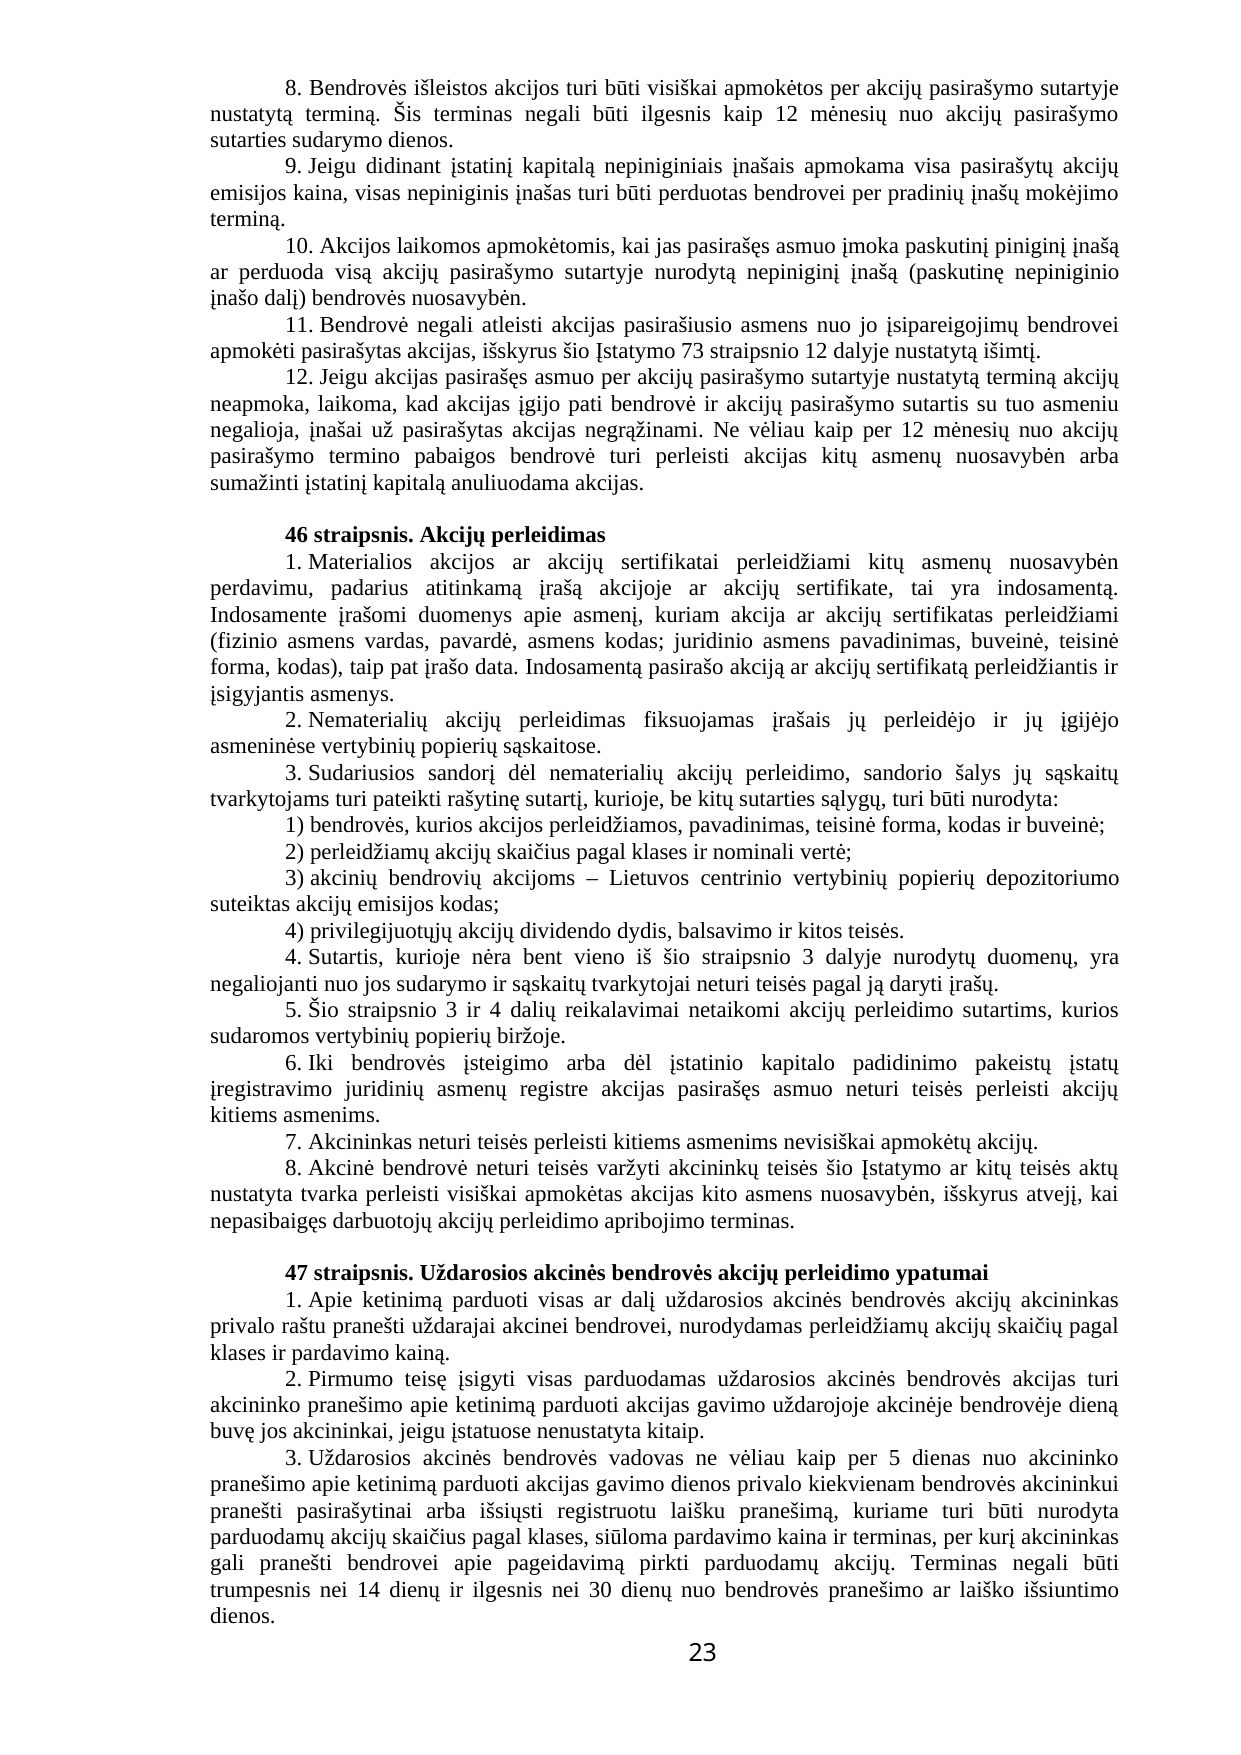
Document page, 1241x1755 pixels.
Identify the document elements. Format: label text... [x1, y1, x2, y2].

text 12. Jeigu akcijas pasirašęs asmuo per akcijų pasirašymo sutartyje nustatytą terminą akcijų neapmoka, laikoma, kad akcijas įgijo pati bendrovė ir akcijų pasirašymo sutartis su tuo asmeniu negalioja, įnašai už pasirašytas akcijas negrąžinami. Ne vėliau kaip per 12 mėnesių nuo akcijų pasirašymo termino pabaigos bendrovė turi perleisti akcijas kitų asmenų nuosavybėn arba sumažinti įstatinį kapitalą anuliuodama akcijas. [210, 363, 1120, 495]
text 1. Apie ketinimą parduoti visas ar dalį uždarosios akcinės bendrovės akcijų akcininkas privalo raštu pranešti uždarajai akcinei bendrovei, nurodydamas perleidžiamų akcijų skaičių pagal klases ir pardavimo kainą. [210, 1286, 1120, 1365]
text 47 straipsnis. Uždarosios akcinės bendrovės akcijų perleidimo ypatumai [210, 1259, 1120, 1286]
text 5. Šio straipsnio 3 ir 4 dalių reikalavimai netaikomi akcijų perleidimo sutartims, kurios sudaromos vertybinių popierių biržoje. [210, 996, 1120, 1049]
text 11. Bendrovė negali atleisti akcijas pasirašiusio asmens nuo jo įsipareigojimų bendrovei apmokėti pasirašytas akcijas, išskyrus šio Įstatymo 73 straipsnio 12 dalyje nustatytą išimtį. [210, 311, 1120, 363]
text 3) akcinių bendrovių akcijoms – Lietuvos centrinio vertybinių popierių depozitoriumo suteiktas akcijų emisijos kodas; [210, 864, 1120, 917]
text 1. Materialios akcijos ar akcijų sertifikatai perleidžiami kitų asmenų nuosavybėn perdavimu, padarius atitinkamą įrašą akcijoje ar akcijų sertifikate, tai yra indosamentą. Indosamente įrašomi duomenys apie asmenį, kuriam akcija ar akcijų sertifikatas perleidžiami (fizinio asmens vardas, pavardė, asmens kodas; juridinio asmens pavadinimas, buveinė, teisinė forma, kodas), taip pat įrašo data. Indosamentą pasirašo akciją ar akcijų sertifikatą perleidžiantis ir įsigyjantis asmenys. [210, 548, 1120, 706]
text 1) bendrovės, kurios akcijos perleidžiamos, pavadinimas, teisinė forma, kodas ir buveinė; [210, 811, 1120, 838]
text 7. Akcininkas neturi teisės perleisti kitiems asmenims nevisiškai apmokėtų akcijų. [210, 1128, 1120, 1154]
text 3. Uždarosios akcinės bendrovės vadovas ne vėliau kaip per 5 dienas nuo akcininko pranešimo apie ketinimą parduoti akcijas gavimo dienos privalo kiekvienam bendrovės akcininkui pranešti pasirašytinai arba išsiųsti registruotu laišku pranešimą, kuriame turi būti nurodyta parduodamų akcijų skaičius pagal klases, siūloma pardavimo kaina ir terminas, per kurį akcininkas gali pranešti bendrovei apie pageidavimą pirkti parduodamų akcijų. Terminas negali būti trumpesnis nei 14 dienų ir ilgesnis nei 30 dienų nuo bendrovės pranešimo ar laiško išsiuntimo dienos. [210, 1444, 1120, 1628]
text 8. Bendrovės išleistos akcijos turi būti visiškai apmokėtos per akcijų pasirašymo sutartyje nustatytą terminą. Šis terminas negali būti ilgesnis kaip 12 mėnesių nuo akcijų pasirašymo sutarties sudarymo dienos. [210, 73, 1120, 153]
text 3. Sudariusios sandorį dėl nematerialių akcijų perleidimo, sandorio šalys jų sąskaitų tvarkytojams turi pateikti rašytinę sutartį, kurioje, be kitų sutarties sąlygų, turi būti nurodyta: [210, 759, 1120, 811]
text 2. Nematerialių akcijų perleidimas fiksuojamas įrašais jų perleidėjo ir jų įgijėjo asmeninėse vertybinių popierių sąskaitose. [210, 706, 1120, 759]
text 4. Sutartis, kurioje nėra bent vieno iš šio straipsnio 3 dalyje nurodytų duomenų, yra negaliojanti nuo jos sudarymo ir sąskaitų tvarkytojai neturi teisės pagal ją daryti įrašų. [210, 943, 1120, 996]
text 2. Pirmumo teisę įsigyti visas parduodamas uždarosios akcinės bendrovės akcijas turi akcininko pranešimo apie ketinimą parduoti akcijas gavimo uždarojoje akcinėje bendrovėje dieną buvę jos akcininkai, jeigu įstatuose nenustatyta kitaip. [210, 1365, 1120, 1444]
text 10. Akcijos laikomos apmokėtomis, kai jas pasirašęs asmuo įmoka paskutinį piniginį įnašą ar perduoda visą akcijų pasirašymo sutartyje nurodytą nepiniginį įnašą (paskutinę nepiniginio įnašo dalį) bendrovės nuosavybėn. [210, 232, 1120, 311]
text 9. Jeigu didinant įstatinį kapitalą nepiniginiais įnašais apmokama visa pasirašytų akcijų emisijos kaina, visas nepiniginis įnašas turi būti perduotas bendrovei per pradinių įnašų mokėjimo terminą. [210, 153, 1120, 232]
text 4) privilegijuotųjų akcijų dividendo dydis, balsavimo ir kitos teisės. [210, 917, 1120, 943]
text 8. Akcinė bendrovė neturi teisės varžyti akcininkų teisės šio Įstatymo ar kitų teisės aktų nustatyta tvarka perleisti visiškai apmokėtas akcijas kito asmens nuosavybėn, išskyrus atvejį, kai nepasibaigęs darbuotojų akcijų perleidimo apribojimo terminas. [210, 1154, 1120, 1233]
text 46 straipsnis. Akcijų perleidimas [210, 522, 1120, 548]
text 2) perleidžiamų akcijų skaičius pagal klases ir nominali vertė; [210, 838, 1120, 864]
text 6. Iki bendrovės įsteigimo arba dėl įstatinio kapitalo padidinimo pakeistų įstatų įregistravimo juridinių asmenų registre akcijas pasirašęs asmuo neturi teisės perleisti akcijų kitiems asmenims. [210, 1049, 1120, 1128]
